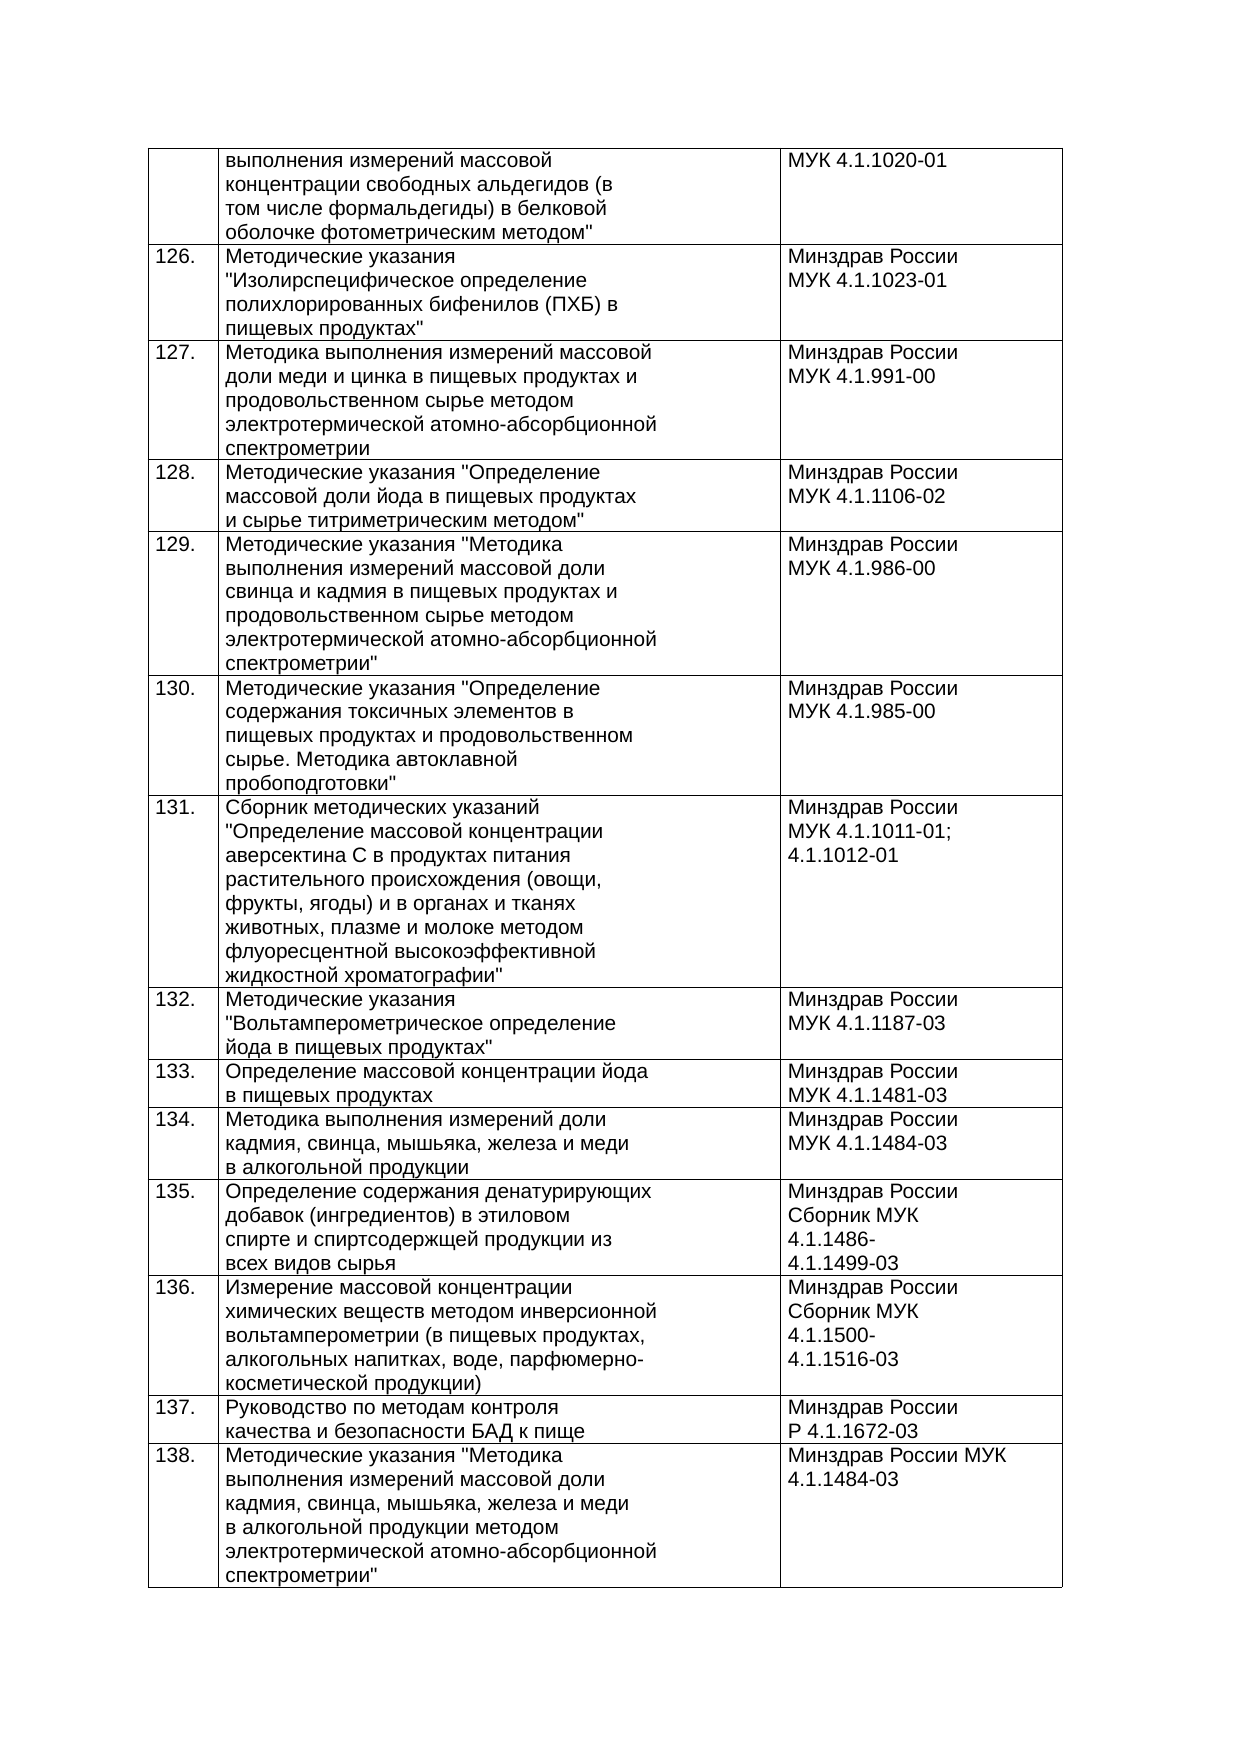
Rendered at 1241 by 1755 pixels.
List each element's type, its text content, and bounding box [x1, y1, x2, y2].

table_cell Методика выполнения измерений доли кадмия, свинца, мышьяка, железа и меди в алкогольной продукции [219, 1108, 780, 1179]
table_cell Минздрав России МУК 4.1.1023-01 [781, 245, 1062, 339]
table_cell Методические указания "Методика выполнения измерений массовой доли кадмия, свинца, мышьяка, железа и меди в алкогольной продукции методом электротермической атомно-абсорбционной спектрометрии" [219, 1444, 780, 1587]
table_cell 128. [149, 460, 218, 531]
table_cell Методические указания "Вольтамперометрическое определение йода в пищевых продуктах" [219, 988, 780, 1059]
table_cell 126. [149, 245, 218, 339]
table_cell Минздрав России МУК 4.1.1187-03 [781, 988, 1062, 1059]
table_cell 137. [149, 1396, 218, 1443]
table_cell Минздрав России МУК 4.1.1484-03 [781, 1444, 1062, 1587]
table_cell 134. [149, 1108, 218, 1179]
table_cell Минздрав России Р 4.1.1672-03 [781, 1396, 1062, 1443]
table_cell Минздрав России МУК 4.1.991-00 [781, 341, 1062, 459]
table_cell Методические указания "Определение содержания токсичных элементов в пищевых продуктах и продовольственном сырье. Методика автоклавной пробоподготовки" [219, 676, 780, 795]
table_cell Сборник методических указаний "Определение массовой концентрации аверсектина С в продуктах питания растительного происхождения (овощи, фрукты, ягоды) и в органах и тканях животных, плазме и молоке методом флуоресцентной высокоэффективной жидкостной хроматографии" [219, 796, 780, 987]
table_cell МУК 4.1.1020-01 [781, 149, 1062, 243]
table_cell Минздрав России МУК 4.1.1481-03 [781, 1060, 1062, 1107]
table_cell Минздрав России Сборник МУК 4.1.1500- 4.1.1516-03 [781, 1276, 1062, 1395]
table_cell выполнения измерений массовой концентрации свободных альдегидов (в том числе формальдегиды) в белковой оболочке фотометрическим методом" [219, 149, 780, 243]
table_cell Методические указания "Определение массовой доли йода в пищевых продуктах и сырье титриметрическим методом" [219, 460, 780, 531]
table_cell 136. [149, 1276, 218, 1395]
table_cell Методика выполнения измерений массовой доли меди и цинка в пищевых продуктах и продовольственном сырье методом электротермической атомно-абсорбционной спектрометрии [219, 341, 780, 459]
table_cell 135. [149, 1180, 218, 1275]
table_cell Руководство по методам контроля качества и безопасности БАД к пище [219, 1396, 780, 1443]
table_cell Минздрав России МУК 4.1.985-00 [781, 676, 1062, 795]
table_cell Определение массовой концентрации йода в пищевых продуктах [219, 1060, 780, 1107]
table_cell Минздрав России МУК 4.1.1484-03 [781, 1108, 1062, 1179]
table_cell Минздрав России Сборник МУК 4.1.1486- 4.1.1499-03 [781, 1180, 1062, 1275]
table_cell Измерение массовой концентрации химических веществ методом инверсионной вольтамперометрии (в пищевых продуктах, алкогольных напитках, воде, парфюмерно- косметической продукции) [219, 1276, 780, 1395]
table_cell Методические указания "Изолирспецифическое определение полихлорированных бифенилов (ПХБ) в пищевых продуктах" [219, 245, 780, 339]
table_cell Определение содержания денатурирующих добавок (ингредиентов) в этиловом спирте и спиртсодержщей продукции из всех видов сырья [219, 1180, 780, 1275]
table_cell 131. [149, 796, 218, 987]
table_cell 138. [149, 1444, 218, 1587]
table_cell 133. [149, 1060, 218, 1107]
table_cell 129. [149, 532, 218, 675]
table_cell Минздрав России МУК 4.1.986-00 [781, 532, 1062, 675]
table_cell [149, 149, 218, 243]
table_cell Методические указания "Методика выполнения измерений массовой доли свинца и кадмия в пищевых продуктах и продовольственном сырье методом электротермической атомно-абсорбционной спектрометрии" [219, 532, 780, 675]
table_cell Минздрав России МУК 4.1.1106-02 [781, 460, 1062, 531]
table_cell Минздрав России МУК 4.1.1011-01; 4.1.1012-01 [781, 796, 1062, 987]
table_cell 130. [149, 676, 218, 795]
table_cell 127. [149, 341, 218, 459]
table_cell 132. [149, 988, 218, 1059]
